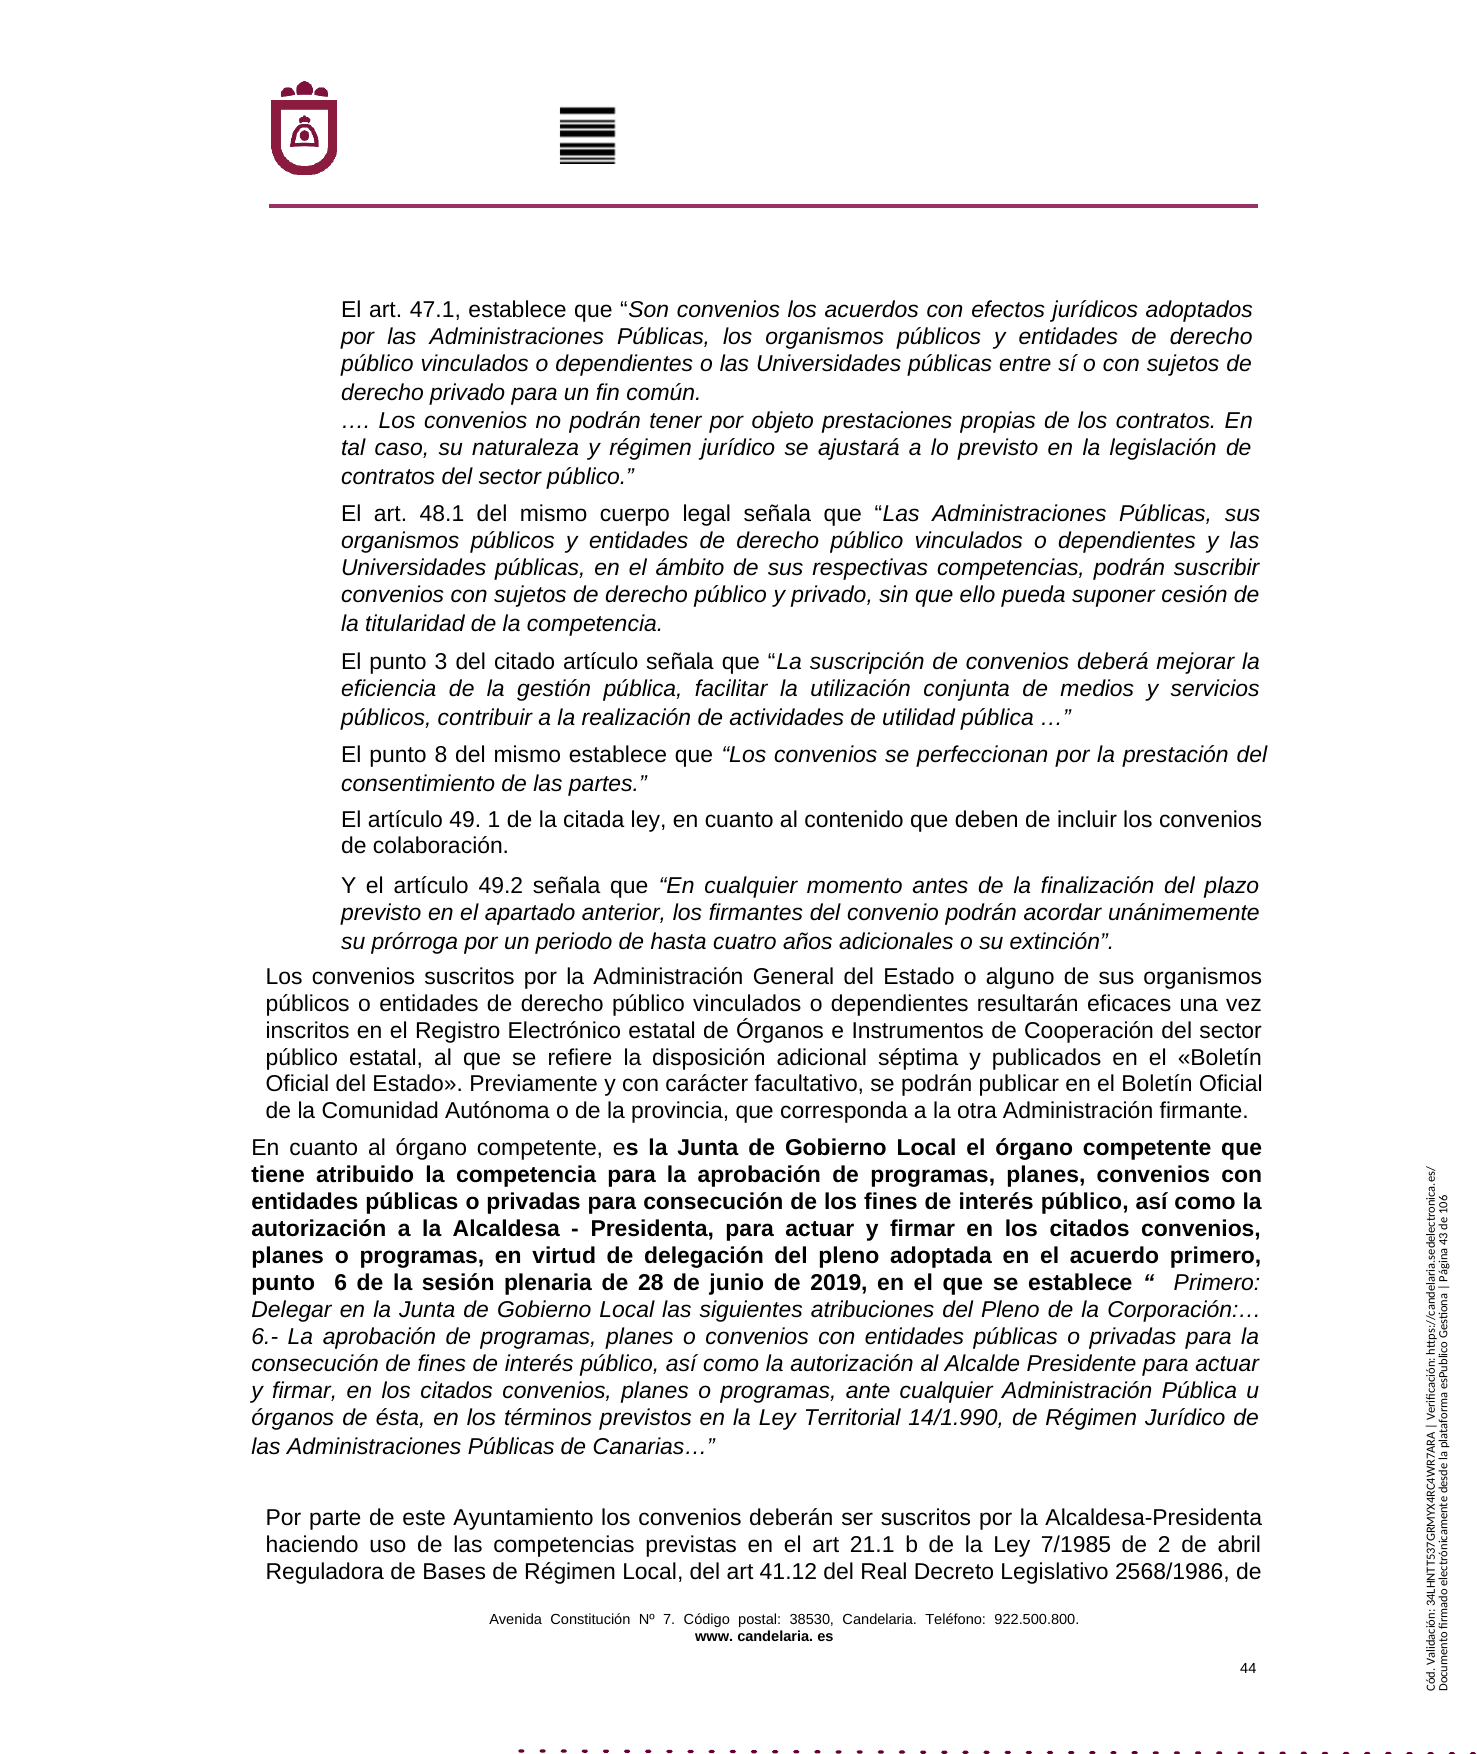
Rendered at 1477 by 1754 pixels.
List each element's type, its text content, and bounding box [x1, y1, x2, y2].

text El punto 3 del citado artículo señala que “La suscripción de convenios deberá mejorar la eficiencia de la gestión pública, facilitar la utilización conjunta de medios y servicios públicos, contribuir a la realización de actividades de utilidad pública …” [341, 648, 1263, 731]
text Los convenios suscritos por la Administración General del Estado o alguno de sus organismos públicos o entidades de derecho público vinculados o dependientes resultarán eficaces una vez inscritos en el Registro Electrónico estatal de Órganos e Instrumentos de Cooperación del sector público estatal, al que se refiere la disposición adicional séptima y publicados en el «Boletín Oficial del Estado». Previamente y con carácter facultativo, se podrán publicar en el Boletín Oficial de la Comunidad Autónoma o de la provincia, que corresponda a la otra Administración firmante. [265, 963, 1263, 1123]
text El art. 47.1, establece que “Son convenios los acuerdos con efectos jurídicos adoptados por las Administraciones Públicas, los organismos públicos y entidades de derecho público vinculados o dependientes o las Universidades públicas entre sí o con sujetos de derecho privado para un fin común. [341, 296, 1255, 406]
text El art. 48.1 del mismo cuerpo legal señala que “Las Administraciones Públicas, sus organismos públicos y entidades de derecho público vinculados o dependientes y las Universidades públicas, en el ámbito de sus respectivas competencias, podrán suscribir convenios con sujetos de derecho público y privado, sin que ello pueda suponer cesión de la titularidad de la competencia. [341, 500, 1262, 637]
text Por parte de este Ayuntamiento los convenios deberán ser suscritos por la Alcaldesa-Presidenta haciendo uso de las competencias previstas en el art 21.1 b de la Ley 7/1985 de 2 de abril Reguladora de Bases de Régimen Local, del art 41.12 del Real Decreto Legislativo 2568/1986, de [265, 1504, 1263, 1584]
text Y el artículo 49.2 señala que “En cualquier momento antes de la finalización del plazo previsto en el apartado anterior, los firmantes del convenio podrán acordar unánimemente su prórroga por un periodo de hasta cuatro años adicionales o su extinción”. [341, 872, 1262, 955]
text El artículo 49. 1 de la citada ley, en cuanto al contenido que deben de incluir los convenios de colaboración. [341, 806, 1263, 859]
text …. Los convenios no podrán tener por objeto prestaciones propias de los contratos. En tal caso, su naturaleza y régimen jurídico se ajustará a lo previsto en la legislación de contratos del sector público.” [341, 407, 1256, 490]
text El punto 8 del mismo establece que “Los convenios se perfeccionan por la prestación del consentimiento de las partes.” [341, 741, 1270, 797]
text En cuanto al órgano competente, es la Junta de Gobierno Local el órgano competente que tiene atribuido la competencia para la aprobación de programas, planes, convenios con entidades públicas o privadas para consecución de los fines de interés público, así como la autorización a la Alcaldesa - Presidenta, para actuar y firmar en los citados convenios, planes o programas, en virtud de delegación del pleno adoptada en el acuerdo primero, punto 6 de la sesión plenaria de 28 de junio de 2019, en el que se establece “ Primero: Delegar en la Junta de Gobierno Local las siguientes atribuciones del Pleno de la Corporación:… 6.- La aprobación de programas, planes o convenios con entidades públicas o privadas para la consecución de fines de interés público, así como la autorización al Alcalde Presidente para actuar y firmar, en los citados convenios, planes o programas, ante cualquier Administración Pública u órganos de ésta, en los términos previstos en la Ley Territorial 14/1.990, de Régimen Jurídico de las Administraciones Públicas de Canarias…” [251, 1133, 1262, 1460]
